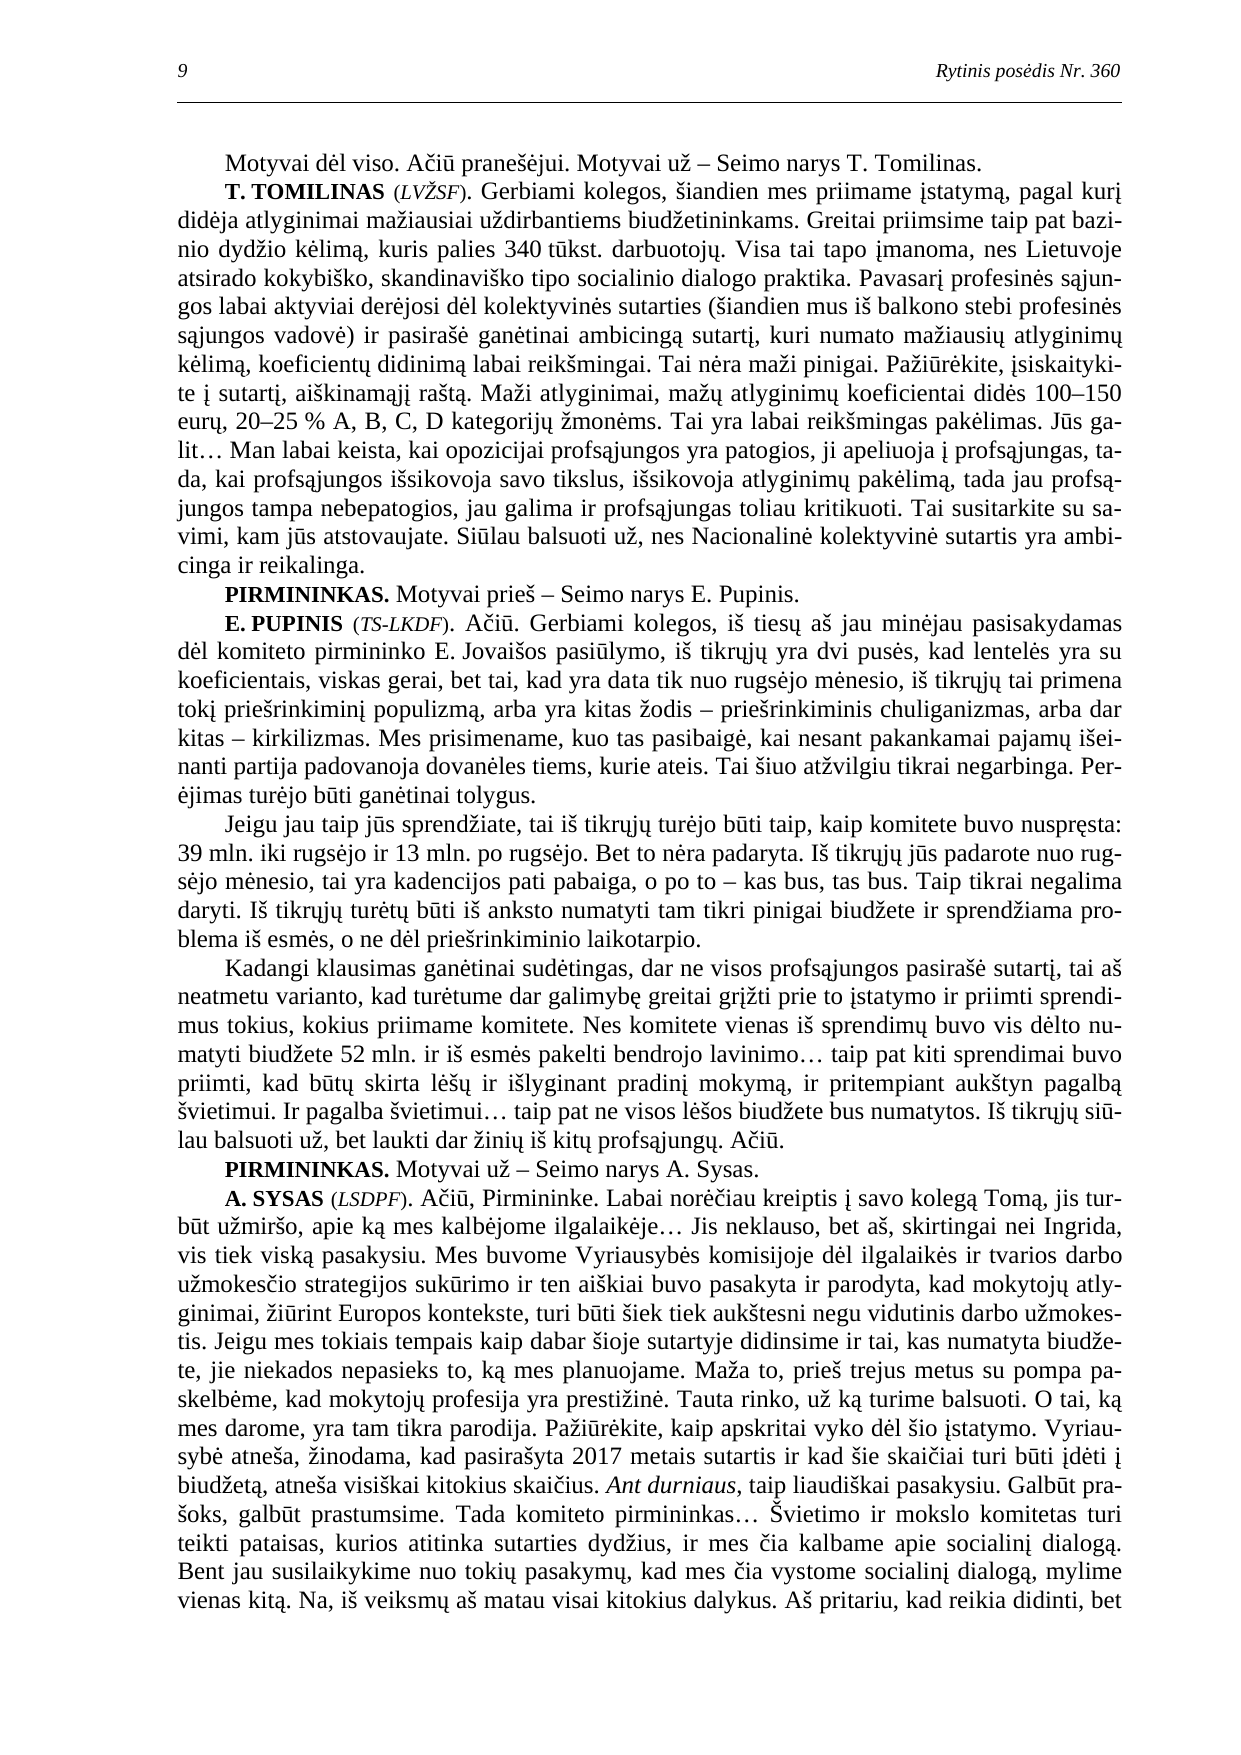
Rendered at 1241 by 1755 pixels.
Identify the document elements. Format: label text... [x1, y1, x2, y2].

text PIRMININKAS. Mo­ty­vai prieš – Sei­mo na­rys E. Pu­pi­nis. [177, 579, 1122, 608]
text E. PUPINIS (TS-LKDF). Ačiū. Ger­bia­mi ko­le­gos, iš tie­sų aš jau mi­nė­jau pa­si­sa­ky­da­mas dėl ko­mi­te­to pir­mi­nin­ko E. Jo­vai­šos pa­siū­ly­mo, iš tik­rų­jų yra dvi pu­sės, kad len­te­lės yra su ko­e­fi­cien­tais, vis­kas ge­rai, bet tai, kad yra da­ta tik nuo rug­sė­jo mė­ne­sio, iš tik­rų­jų tai pri­me­na to­kį prieš­rin­ki­mi­nį po­pu­liz­mą, ar­ba yra ki­tas žo­dis – prieš­rin­ki­mi­nis chu­li­ga­niz­mas, ar­ba dar ki­tas – kir­ki­liz­mas. Mes pri­si­me­na­me, kuo tas pa­si­bai­gė, kai ne­sant pa­kan­ka­mai pa­ja­mų iš­ei­nan­ti par­ti­ja pa­do­va­no­ja do­va­nė­les tiems, ku­rie at­eis. Tai šiuo at­žvil­giu tik­rai ne­gar­bin­ga. Per­ėji­mas tu­rė­jo bū­ti ga­nė­ti­nai to­ly­gus. [177, 608, 1122, 809]
text PIRMININKAS. Mo­ty­vai už – Sei­mo na­rys A. Sy­sas. [177, 1154, 1122, 1183]
text Ka­dan­gi klau­si­mas ga­nė­ti­nai su­dė­tin­gas, dar ne vi­sos prof­są­jun­gos pa­si­ra­šė su­tar­tį, tai aš ne­at­me­tu va­rian­to, kad tu­rė­tu­me dar ga­li­my­bę grei­tai grįž­ti prie to įsta­ty­mo ir pri­im­ti spren­di­mus to­kius, ko­kius pri­ima­me ko­mi­te­te. Nes ko­mi­te­te vie­nas iš spren­di­mų bu­vo vis dėl­to nu­ma­ty­ti biu­dže­te 52 mln. ir iš es­mės pa­kel­ti ben­dro­jo la­vi­ni­mo… taip pat ki­ti spren­di­mai bu­vo pri­im­ti, kad bū­tų skir­ta lė­šų ir iš­ly­gi­nant pra­di­nį mo­ky­mą, ir pri­tem­piant aukš­tyn pa­gal­bą švie­ti­mui. Ir pa­gal­ba švie­ti­mui… taip pat ne vi­sos lė­šos biu­dže­te bus nu­ma­ty­tos. Iš tik­rų­jų siū­lau bal­suo­ti už, bet lauk­ti dar ži­nių iš ki­tų prof­są­jun­gų. Ačiū. [177, 953, 1122, 1154]
text Mo­ty­vai dėl vi­so. Ačiū pra­ne­šė­jui. Mo­ty­vai už – Sei­mo na­rys T. To­mi­li­nas. [177, 148, 1122, 176]
text Jei­gu jau taip jūs spren­džia­te, tai iš tik­rų­jų tu­rė­jo bū­ti taip, kaip ko­mi­te­te bu­vo nu­spręs­ta: 39 mln. iki rug­sė­jo ir 13 mln. po rug­sė­jo. Bet to nė­ra pa­da­ry­ta. Iš tik­rų­jų jūs pa­da­ro­te nuo rug­sė­jo mė­ne­sio, tai yra ka­den­ci­jos pa­ti pa­bai­ga, o po to – kas bus, tas bus. Taip tik­rai ne­ga­li­ma da­ry­ti. Iš tik­rų­jų tu­rė­tų bū­ti iš anks­to nu­ma­ty­ti tam tik­ri pi­ni­gai biu­dže­te ir spren­džia­ma pro­ble­ma iš es­mės, o ne dėl prieš­rin­ki­mi­nio lai­ko­tar­pio. [177, 809, 1122, 953]
text T. TOMILINAS (LVŽSF). Ger­bia­mi ko­le­gos, šian­dien mes pri­ima­me įsta­ty­mą, pa­gal ku­rį di­dė­ja at­ly­gi­ni­mai ma­žiau­siai už­dir­ban­tiems biu­dže­ti­nin­kams. Grei­tai pri­im­si­me taip pat ba­zi­nio dy­džio kė­li­mą, ku­ris pa­lies 340 tūkst. dar­buo­to­jų. Vi­sa tai ta­po įma­no­ma, nes Lie­tu­vo­je at­si­ra­do ko­ky­biš­ko, skan­di­na­viš­ko ti­po so­cia­li­nio dia­lo­go prak­ti­ka. Pa­va­sa­rį pro­fe­si­nės są­jun­gos la­bai ak­ty­viai de­rė­jo­si dėl ko­lek­ty­vi­nės su­tar­ties (šian­dien mus iš bal­ko­no ste­bi pro­fe­si­nės są­jun­gos va­do­vė) ir pa­si­ra­šė ga­nė­ti­nai am­bi­cin­gą su­tar­tį, ku­ri nu­ma­to ma­žiau­sių at­ly­gi­ni­mų kė­li­mą, ko­e­fi­cien­tų di­di­ni­mą la­bai reikš­min­gai. Tai nė­ra ma­ži pi­ni­gai. Pa­žiū­rė­ki­te, įsi­skai­ty­ki­te į su­tar­tį, aiš­ki­na­mą­jį raš­tą. Ma­ži at­ly­gi­ni­mai, ma­žų at­ly­gi­ni­mų ko­e­fi­cien­tai di­dės 100–150 eu­rų, 20–25 % A, B, C, D ka­te­go­ri­jų žmo­nėms. Tai yra la­bai reikš­min­gas pa­kė­li­mas. Jūs ga­lit… Man la­bai keis­ta, kai opo­zi­ci­jai prof­są­jun­gos yra pa­to­gios, ji ape­liuo­ja į prof­są­jun­gas, ta­da, kai prof­są­jun­gos iš­si­ko­vo­ja sa­vo tiks­lus, iš­si­ko­vo­ja at­ly­gi­ni­mų pa­kė­li­mą, ta­da jau prof­są­jun­gos tam­pa ne­be­pa­to­gios, jau ga­li­ma ir prof­są­jun­gas to­liau kri­ti­kuo­ti. Tai su­si­tar­ki­te su sa­vi­mi, kam jūs at­sto­vau­ja­te. Siū­lau bal­suo­ti už, nes Na­cio­na­li­nė ko­lek­ty­vi­nė su­tar­tis yra am­bi­cin­ga ir rei­ka­lin­ga. [177, 176, 1122, 579]
text A. SYSAS (LSDPF). Ačiū, Pir­mi­nin­ke. La­bai no­rė­čiau kreip­tis į sa­vo ko­le­gą To­mą, jis tur­būt už­mir­šo, apie ką mes kal­bė­jo­me il­ga­lai­kė­je… Jis ne­klau­so, bet aš, skir­tin­gai nei In­gri­da, vis tiek vis­ką pa­sa­ky­siu. Mes bu­vo­me Vy­riau­sy­bės ko­mi­si­jo­je dėl il­ga­lai­kės ir tva­rios dar­bo už­mo­kes­čio stra­te­gi­jos su­kū­ri­mo ir ten aiš­kiai bu­vo pa­sa­ky­ta ir pa­ro­dy­ta, kad mo­ky­to­jų at­ly­gi­ni­mai, žiū­rint Eu­ro­pos kon­teks­te, tu­ri bū­ti šiek tiek aukš­tes­ni ne­gu vi­du­ti­nis dar­bo už­mo­kes­tis. Jei­gu mes to­kiais tem­pais kaip da­bar šio­je su­tar­ty­je di­din­si­me ir tai, kas nu­ma­ty­ta biu­dže­te, jie nie­ka­dos ne­pa­sieks to, ką mes pla­nuo­ja­me. Ma­ža to, prieš tre­jus me­tus su pom­pa pa­skel­bė­me, kad mo­ky­to­jų pro­fe­si­ja yra pres­ti­ži­nė. Tau­ta rin­ko, už ką tu­ri­me bal­suo­ti. O tai, ką mes da­ro­me, yra tam tik­ra pa­ro­di­ja. Pa­žiū­rė­ki­te, kaip ap­skri­tai vy­ko dėl šio įsta­ty­mo. Vy­riau­sy­bė at­ne­ša, ži­no­da­ma, kad pa­si­ra­šy­ta 2017 me­tais su­tar­tis ir kad šie skai­čiai tu­ri bū­ti įdė­ti į biu­dže­tą, at­ne­ša vi­siš­kai ki­to­kius skai­čius. Ant dur­niaus, taip liau­diš­kai pa­sa­ky­siu. Gal­būt pra­šoks, gal­būt pra­stum­si­me. Ta­da ko­mi­te­to pir­mi­nin­kas… Švie­ti­mo ir moks­lo ko­mi­te­tas tu­ri teik­ti pa­tai­sas, ku­rios ati­tin­ka su­tar­ties dy­džius, ir mes čia kal­ba­me apie so­cia­li­nį dia­lo­gą. Bent jau su­si­lai­ky­ki­me nuo to­kių pa­sa­ky­mų, kad mes čia vys­to­me so­cia­li­nį dia­lo­gą, my­li­me vie­nas ki­tą. Na, iš veiks­mų aš ma­tau vi­sai ki­to­kius da­ly­kus. Aš pri­ta­riu, kad rei­kia di­din­ti, bet [177, 1183, 1122, 1614]
